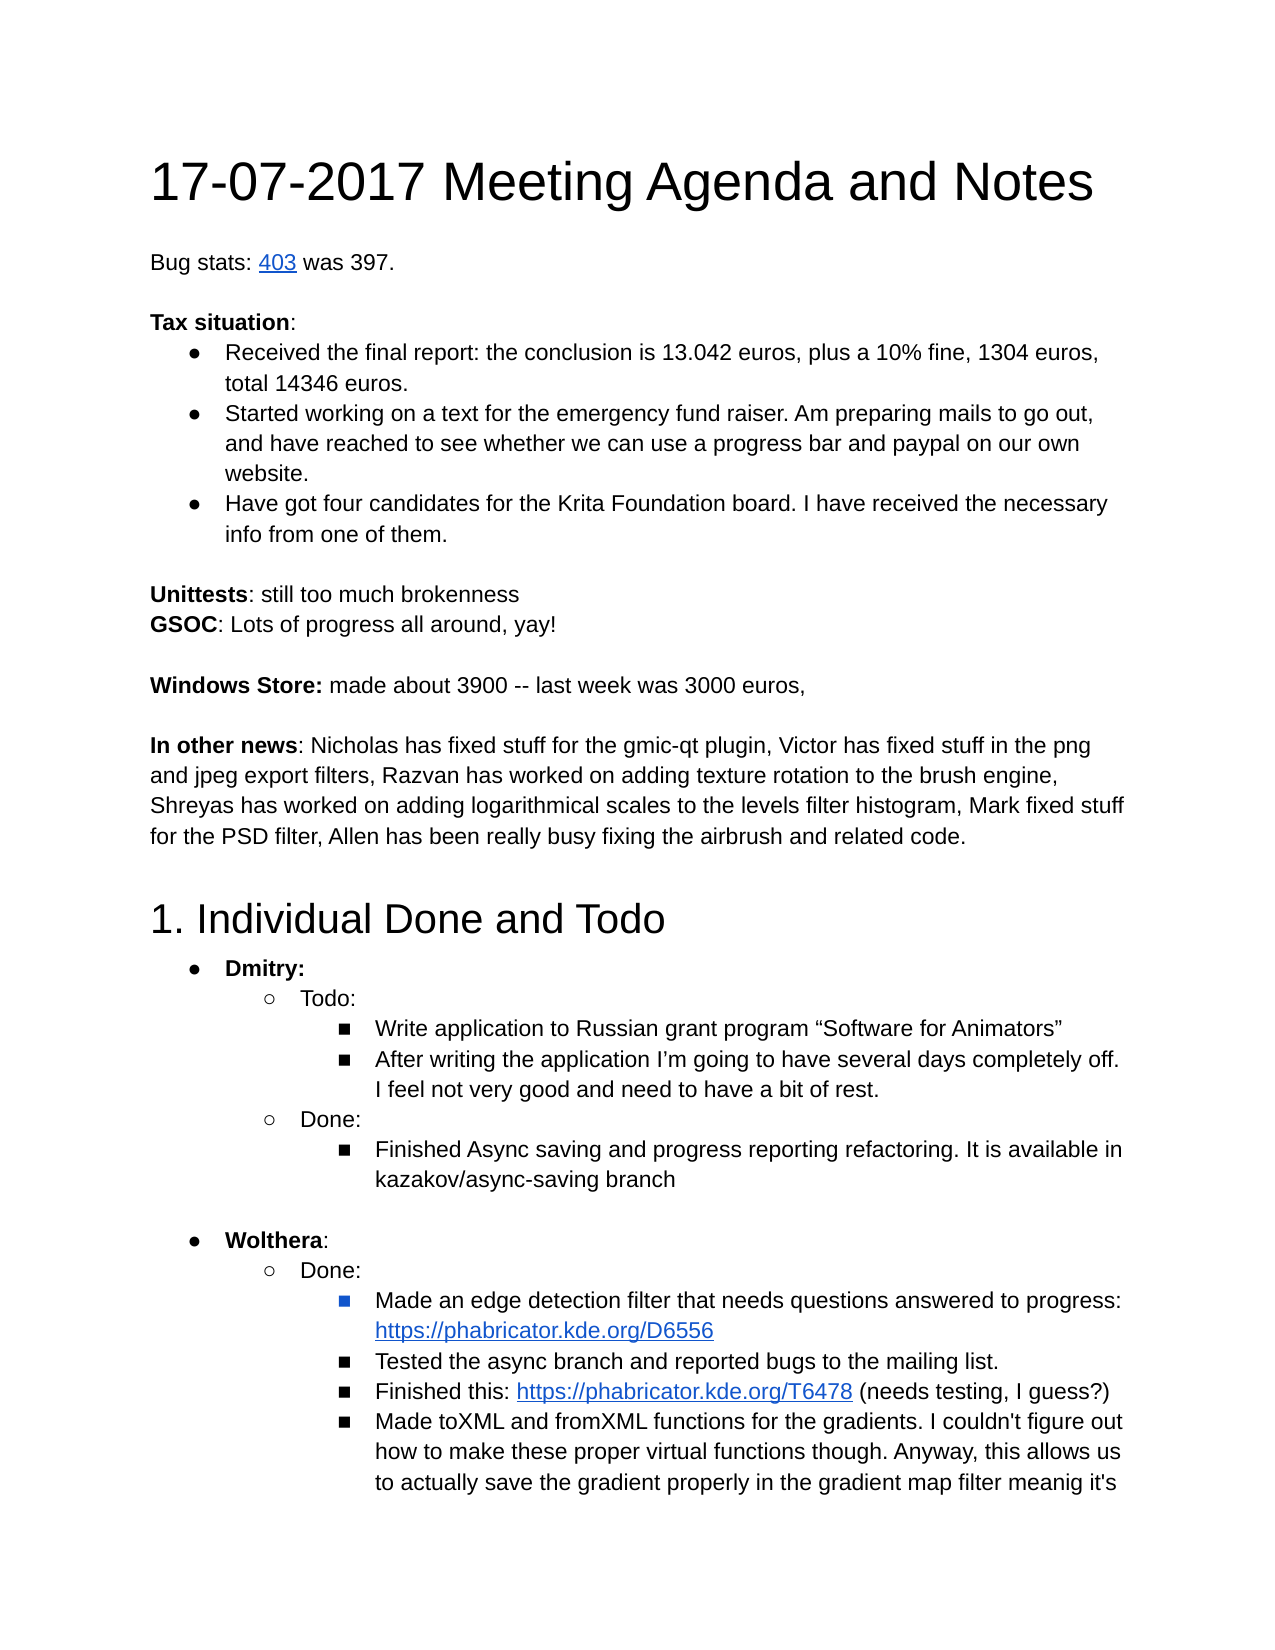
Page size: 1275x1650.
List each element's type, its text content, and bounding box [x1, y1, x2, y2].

text Unittests: still too much brokenness [150, 581, 1125, 607]
list Done: [262, 1257, 1125, 1283]
list Finished Async saving and progress reporting refactoring. It is available in kazakov/async-saving branch [337, 1136, 1125, 1193]
subtitle 1. Individual Done and Todo [150, 894, 1125, 942]
text Tax situation: [150, 309, 1125, 336]
list Done: [262, 1106, 1125, 1132]
list Wolthera: [187, 1227, 1125, 1253]
list Received the final report: the conclusion is 13.042 euros, plus a 10% fine, 1304 euros, total 14346 euros. [187, 339, 1125, 396]
list Tested the async branch and reported bugs to the mailing list. [337, 1348, 1125, 1374]
list After writing the application I’m going to have several days completely off. I feel not very good and need to have a bit of rest. [337, 1046, 1125, 1102]
list Have got four candidates for the Krita Foundation board. I have received the necessary info from one of them. [187, 490, 1125, 547]
list Started working on a text for the emergency fund raiser. Am preparing mails to go out, and have reached to see whether we can use a progress bar and paypal on our own website. [187, 400, 1125, 487]
list Made an edge detection filter that needs questions answered to progress: https://phabricator.kde.org/D6556 [337, 1287, 1125, 1344]
list Finished this: https://phabricator.kde.org/T6478 (needs testing, I guess?) [337, 1378, 1125, 1404]
list Dmitry: [187, 955, 1125, 981]
list Write application to Russian grant program “Software for Animators” [337, 1015, 1125, 1042]
text GSOC: Lots of progress all around, yay! [150, 611, 1125, 638]
text Windows Store: made about 3900 -- last week was 3000 euros, [150, 672, 1125, 698]
text In other news: Nicholas has fixed stuff for the gmic-qt plugin, Victor has fixed stuff in the png and jpeg export filters, Razvan has worked on adding texture rotation to the brush engine, Shreyas has worked on adding logarithmical scales to the levels filter histogram, Mark fixed stuff for the PSD filter, Allen has been really busy fixing the airbrush and related code. [150, 732, 1125, 849]
list Made toXML and fromXML functions for the gradients. I couldn't figure out how to make these proper virtual functions though. Anyway, this allows us to actually save the gradient properly in the gradient map filter meanig it's [337, 1408, 1125, 1495]
title 17-07-2017 Meeting Agenda and Notes [150, 150, 1125, 212]
list Todo: [262, 985, 1125, 1012]
text Bug stats: 403 was 397. [150, 249, 1125, 275]
